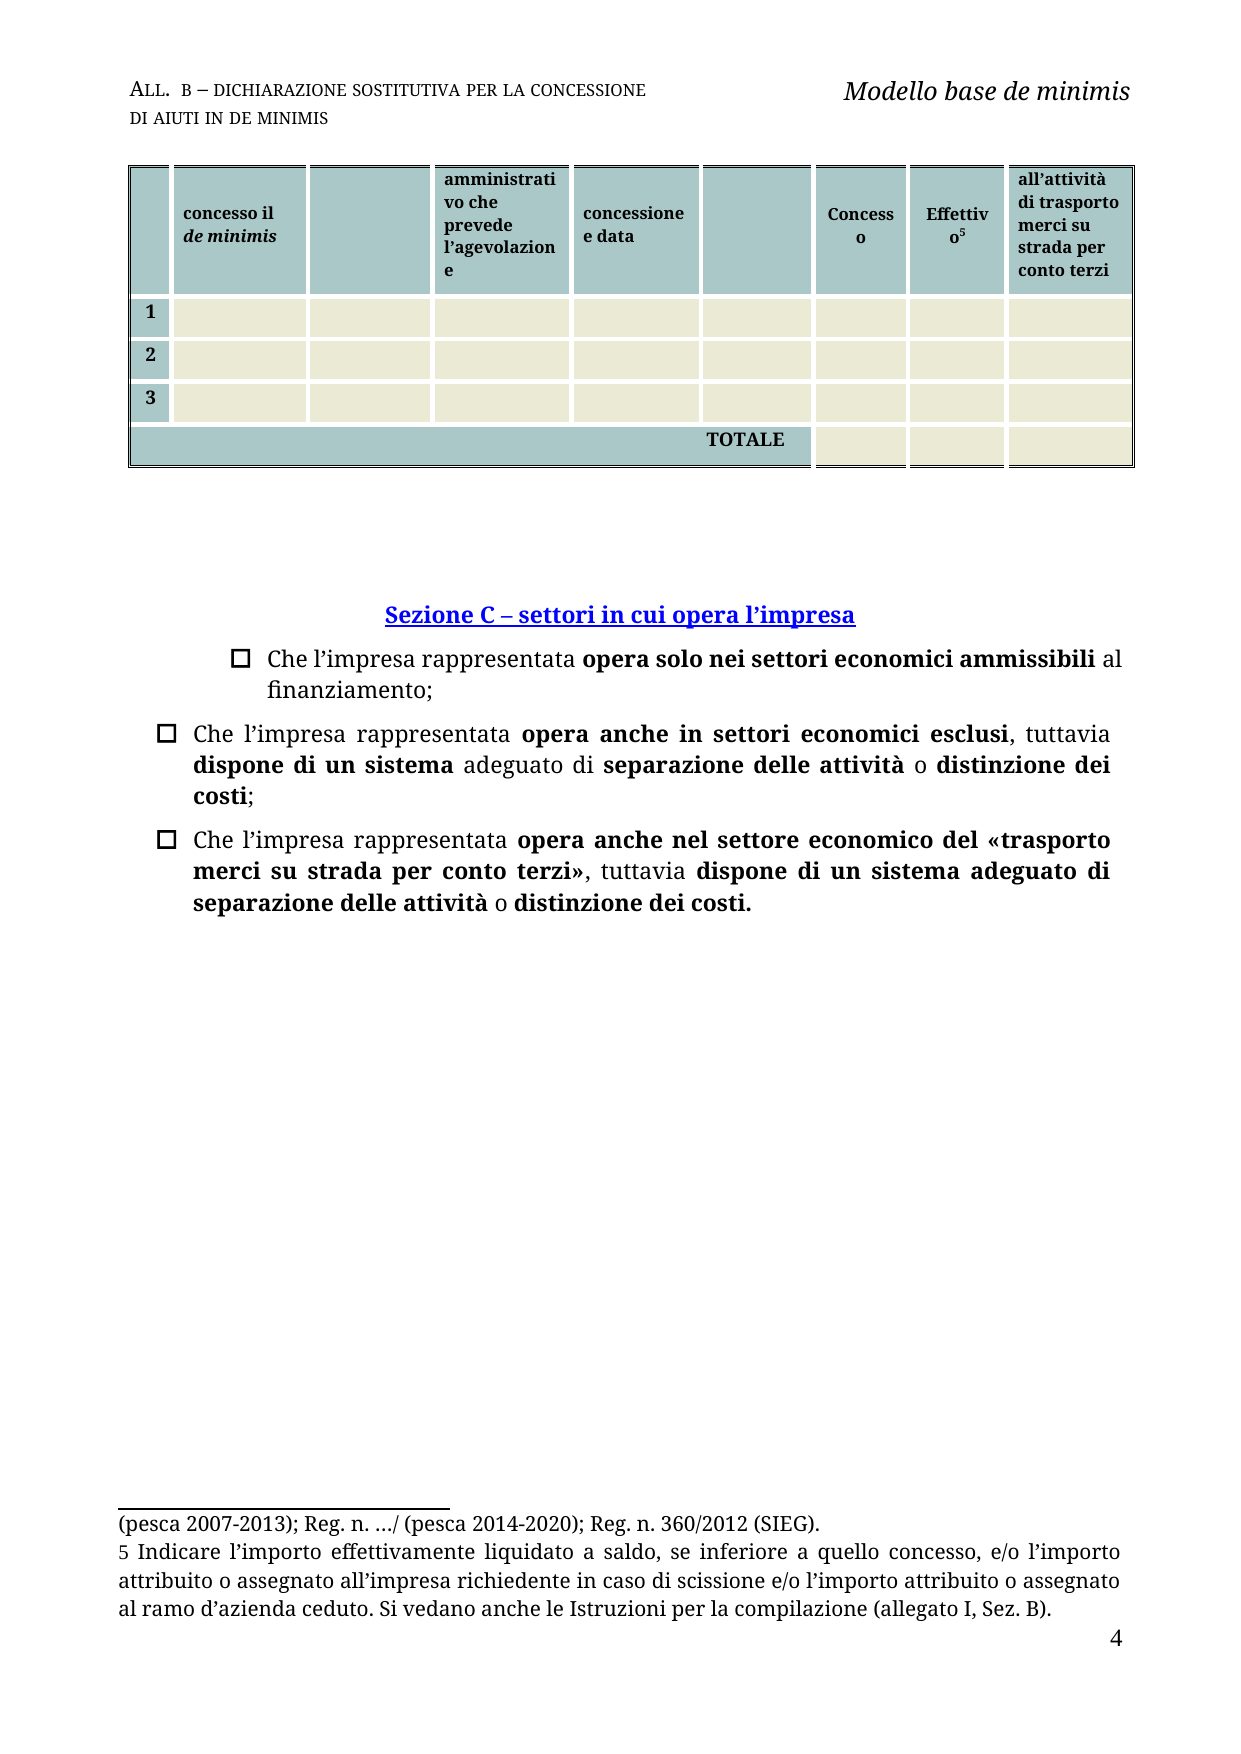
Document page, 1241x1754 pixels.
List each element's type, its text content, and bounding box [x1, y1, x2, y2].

list Che l’impresa rappresentata opera anche in settori economici esclusi, tuttavia dispone di un sistema adeguato di separazione delle attività o distinzione dei costi; [155, 718, 1111, 812]
table_cell [703, 341, 811, 379]
table_cell [816, 384, 906, 422]
table_cell [310, 384, 430, 422]
table_cell [174, 341, 306, 379]
table_cell [910, 427, 1004, 465]
table_cell [574, 299, 699, 337]
table_cell [435, 341, 569, 379]
table_cell 1 [131, 299, 169, 337]
table_cell [1009, 341, 1132, 379]
table_cell [310, 299, 430, 337]
list Che l’impresa rappresentata opera solo nei settori economici ammissibili al finanziamento; [229, 643, 1122, 705]
table_cell [703, 299, 811, 337]
table_cell [816, 427, 906, 465]
table_cell Concesso [816, 168, 906, 294]
table_header [703, 168, 811, 294]
table_cell [310, 341, 430, 379]
list Che l’impresa rappresentata opera anche nel settore economico del «trasporto merci su strada per conto terzi», tuttavia dispone di un sistema adeguato di separazione delle attività o distinzione dei costi. [155, 824, 1111, 918]
table_cell [574, 384, 699, 422]
table_cell [1009, 299, 1132, 337]
table_header all’attività di trasporto merci su strada per conto terzi [1009, 168, 1132, 294]
table_cell [910, 299, 1004, 337]
table_cell [435, 299, 569, 337]
table_cell 2 [131, 341, 169, 379]
table_cell [910, 341, 1004, 379]
table_cell [174, 384, 306, 422]
table_cell [174, 299, 306, 337]
table_cell [816, 341, 906, 379]
table_cell [1009, 427, 1132, 465]
table_cell [435, 384, 569, 422]
table_header [131, 168, 169, 294]
table_header amministrativo che prevede l’agevolazione [435, 168, 569, 294]
table_cell [816, 299, 906, 337]
table_cell [1009, 384, 1132, 422]
table_cell 3 [131, 384, 169, 422]
table_cell Effettivo [910, 168, 1004, 294]
table_cell [910, 384, 1004, 422]
table_cell [703, 384, 811, 422]
table_header [310, 168, 430, 294]
table_header concesso il de minimis [174, 168, 306, 294]
table_header concessione e data [574, 168, 699, 294]
table_cell [574, 341, 699, 379]
text Sezione C – settori in cui opera l’impresa [118, 599, 1122, 630]
table_cell TOTALE [131, 427, 811, 465]
